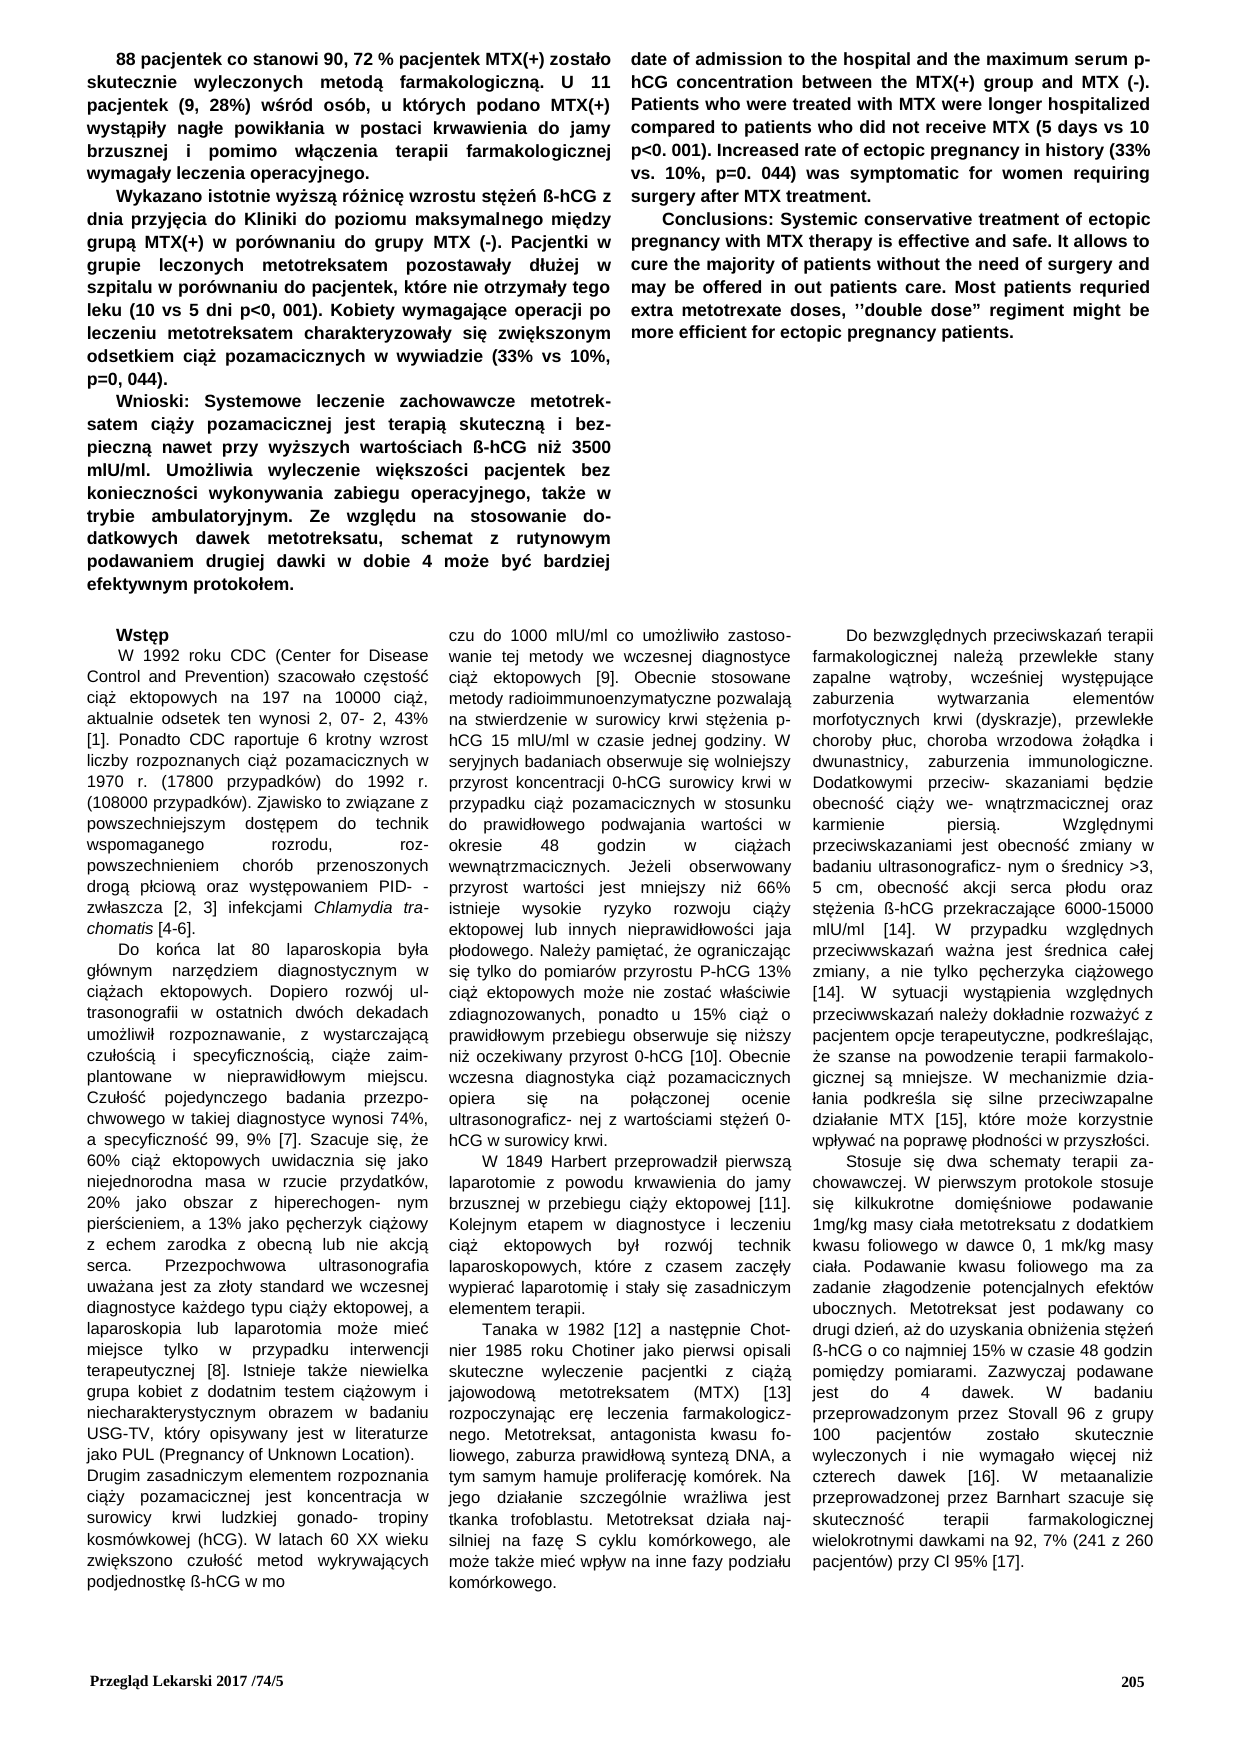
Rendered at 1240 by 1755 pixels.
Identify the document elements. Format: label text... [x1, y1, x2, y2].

text W 1849 Harbert przeprowadził pierw­szą laparotomie z powodu krwawienia do jamy brzusznej w przebiegu ciąży ektopo­wej [11]. Kolejnym etapem w diagnosty­ce i leczeniu ciąż ektopowych był rozwój technik laparoskopowych, które z czasem zaczęły wypierać laparotomię i stały się za­sadniczym elementem terapii. [448, 1152, 791, 1318]
text Przegląd Lekarski 2017 /74/5 [89, 1672, 313, 1690]
text Conclusions: Systemic conservative treatment of ec­topic pregnancy with MTX therapy is effective and safe. It allows to cure the majority of patients without the need of surgery and may be offered in out patients care. Most patients requried extra metotrexate doses, ’’double dose” regiment might be more efficient for ectopic pregnancy patients. [631, 208, 1151, 343]
text Do końca lat 80 laparoskopia była głównym narzędziem diagnostycznym w ciążach ektopowych. Dopiero rozwój ul­trasonografii w ostatnich dwóch dekadach umożliwił rozpoznawanie, z wystarczającą czułością i specyficznością, ciąże zaim- plantowane w nieprawidłowym miejscu. Czułość pojedynczego badania przezpo- chwowego w takiej diagnostyce wynosi 74%, a specyficzność 99, 9% [7]. Szacuje się, że 60% ciąż ektopowych uwidacznia się jako niejednorodna masa w rzucie przy­datków, 20% jako obszar z hiperechogen- nym pierścieniem, a 13% jako pęcherzyk ciążowy z echem zarodka z obecną lub nie akcją serca. Przezpochwowa ultrasono­grafia uważana jest za złoty standard we wczesnej diagnostyce każdego typu ciąży ektopowej, a laparoskopia lub laparotomia może mieć miejsce tylko w przypadku in­terwencji terapeutycznej [8]. Istnieje także niewielka grupa kobiet z dodatnim testem ciążowym i niecharakterystycznym obra­zem w badaniu USG-TV, który opisywany jest w literaturze jako PUL (Pregnancy of Unknown Location). [87, 940, 428, 1464]
subtitle Wstęp [87, 625, 428, 646]
text Wykazano istotnie wyższą różnicę wzrostu stężeń ß-hCG z dnia przyjęcia do Kliniki do poziomu maksymal­nego między grupą MTX(+) w porównaniu do grupy MTX (-). Pacjentki w grupie leczonych metotreksatem pozosta­wały dłużej w szpitalu w porównaniu do pacjentek, które nie otrzymały tego leku (10 vs 5 dni p<0, 001). Kobiety wy­magające operacji po leczeniu metotreksatem charaktery­zowały się zwiększonym odsetkiem ciąż pozamacicznych w wywiadzie (33% vs 10%, p=0, 044). [87, 186, 611, 389]
text 88 pacjentek co stanowi 90, 72 % pacjentek MTX(+) zo­stało skutecznie wyleczonych metodą farmakologiczną. U 11 pacjentek (9, 28%) wśród osób, u których podano MTX(+) wystąpiły nagłe powikłania w postaci krwawienia do jamy brzusznej i pomimo włączenia terapii farmakolo­gicznej wymagały leczenia operacyjnego. [87, 49, 611, 183]
text Stosuje się dwa schematy terapii za­chowawczej. W pierwszym protokole stosu­je się kilkukrotne domięśniowe podawanie 1mg/kg masy ciała metotreksatu z dodat­kiem kwasu foliowego w dawce 0, 1 mk/kg masy ciała. Podawanie kwasu foliowego ma za zadanie złagodzenie potencjalnych efektów ubocznych. Metotreksat jest poda­wany co drugi dzień, aż do uzyskania ob­niżenia stężeń ß-hCG o co najmniej 15% w czasie 48 godzin pomiędzy pomiarami. Zazwyczaj podawane jest do 4 dawek. W badaniu przeprowadzonym przez Sto­vall 96 z grupy 100 pacjentów zostało sku­tecznie wyleczonych i nie wymagało więcej niż czterech dawek [16]. W metaanalizie przeprowadzonej przez Barnhart szacuje się skuteczność terapii farmakologicznej wielokrotnymi dawkami na 92, 7% (241 z 260 pacjentów) przy Cl 95% [17]. [812, 1152, 1153, 1571]
text Tanaka w 1982 [12] a następnie Chot- nier 1985 roku Chotiner jako pierwsi opi­sali skuteczne wyleczenie pacjentki z cią­żą jajowodową metotreksatem (MTX) [13] rozpoczynając erę leczenia farmakologicz­nego. Metotreksat, antagonista kwasu fo­liowego, zaburza prawidłową syntezą DNA, a tym samym hamuje proliferację komórek. Na jego działanie szczególnie wrażliwa jest tkanka trofoblastu. Metotreksat działa naj­silniej na fazę S cyklu komórkowego, ale może także mieć wpływ na inne fazy po­działu komórkowego. [448, 1320, 791, 1592]
text Wnioski: Systemowe leczenie zachowawcze metotrek­satem ciąży pozamacicznej jest terapią skuteczną i bez­pieczną nawet przy wyższych wartościach ß-hCG niż 3500 mlU/ml. Umożliwia wyleczenie większości pacjentek bez konieczności wykonywania zabiegu operacyjnego, także w trybie ambulatoryjnym. Ze względu na stosowanie do­datkowych dawek metotreksatu, schemat z rutynowym podawaniem drugiej dawki w dobie 4 może być bardziej efektywnym protokołem. [87, 391, 611, 594]
text 205 [1121, 1673, 1151, 1691]
text Do bezwzględnych przeciwskazań terapii farmakologicznej należą przewle­kłe stany zapalne wątroby, wcześniej występujące zaburzenia wytwarzania ele­mentów morfotycznych krwi (dyskrazje), przewlekłe choroby płuc, choroba wrzo­dowa żołądka i dwunastnicy, zaburzenia immunologiczne. Dodatkowymi przeciw- skazaniami będzie obecność ciąży we- wnątrzmacicznej oraz karmienie piersią. Względnymi przeciwskazaniami jest obec­ność zmiany w badaniu ultrasonograficz- nym o średnicy >3, 5 cm, obecność akcji serca płodu oraz stężenia ß-hCG przekra­czające 6000-15000 mlU/ml [14]. W przy­padku względnych przeciwwskazań waż­na jest średnica całej zmiany, a nie tylko pęcherzyka ciążowego [14]. W sytuacji wystąpienia względnych przeciwwskazań należy dokładnie rozważyć z pacjentem opcje terapeutyczne, podkreślając, że szanse na powodzenie terapii farmakolo­gicznej są mniejsze. W mechanizmie dzia­łania podkreśla się silne przeciwzapalne działanie MTX [15], które może korzystnie wpływać na poprawę płodności w przy­szłości. [812, 626, 1153, 1150]
text date of admission to the hospital and the maximum se­rum p-hCG concentration between the MTX(+) group and MTX (-). Patients who were treated with MTX were longer hospitalized compared to patients who did not receive MTX (5 days vs 10 p<0. 001). Increased rate of ectopic preg­nancy in history (33% vs. 10%, p=0. 044) was symptomatic for women requiring surgery after MTX treatment. [631, 48, 1151, 206]
text Drugim zasadniczym elementem roz­poznania ciąży pozamacicznej jest kon­centracja w surowicy krwi ludzkiej gonado- tropiny kosmówkowej (hCG). W latach 60 XX wieku zwiększono czułość metod wy­krywających podjednostkę ß-hCG w mo­ [87, 1466, 428, 1591]
text czu do 1000 mlU/ml co umożliwiło zastoso­wanie tej metody we wczesnej diagnostyce ciąż ektopowych [9]. Obecnie stosowane metody radioimmunoenzymatyczne po­zwalają na stwierdzenie w surowicy krwi stężenia p-hCG 15 mlU/ml w czasie jednej godziny. W seryjnych badaniach obserwuje się wolniejszy przyrost koncentracji 0-hCG surowicy krwi w przypadku ciąż pozama­cicznych w stosunku do prawidłowego podwajania wartości w okresie 48 godzin w ciążach wewnątrzmacicznych. Jeżeli ob­serwowany przyrost wartości jest mniejszy niż 66% istnieje wysokie ryzyko rozwoju ciąży ektopowej lub innych nieprawidłowo­ści jaja płodowego. Należy pamiętać, że ograniczając się tylko do pomiarów przy­rostu P-hCG 13% ciąż ektopowych może nie zostać właściwie zdiagnozowanych, ponadto u 15% ciąż o prawidłowym prze­biegu obserwuje się niższy niż oczekiwa­ny przyrost 0-hCG [10]. Obecnie wczesna diagnostyka ciąż pozamacicznych opiera się na połączonej ocenie ultrasonograficz- nej z wartościami stężeń 0-hCG w suro­wicy krwi. [448, 626, 791, 1150]
text W 1992 roku CDC (Center for Disease Control and Prevention) szacowało czę­stość ciąż ektopowych na 197 na 10000 ciąż, aktualnie odsetek ten wynosi 2, 07- 2, 43% [1]. Ponadto CDC raportuje 6 krotny wzrost liczby rozpoznanych ciąż pozama­cicznych w 1970 r. (17800 przypadków) do 1992 r. (108000 przypadków). Zjawisko to związane z powszechniejszym dostępem do technik wspomaganego rozrodu, roz­powszechnieniem chorób przenoszonych drogą płciową oraz występowaniem PID- -zwłaszcza [2, 3] infekcjami Chlamydia tra­chomatis [4-6]. [87, 646, 428, 938]
